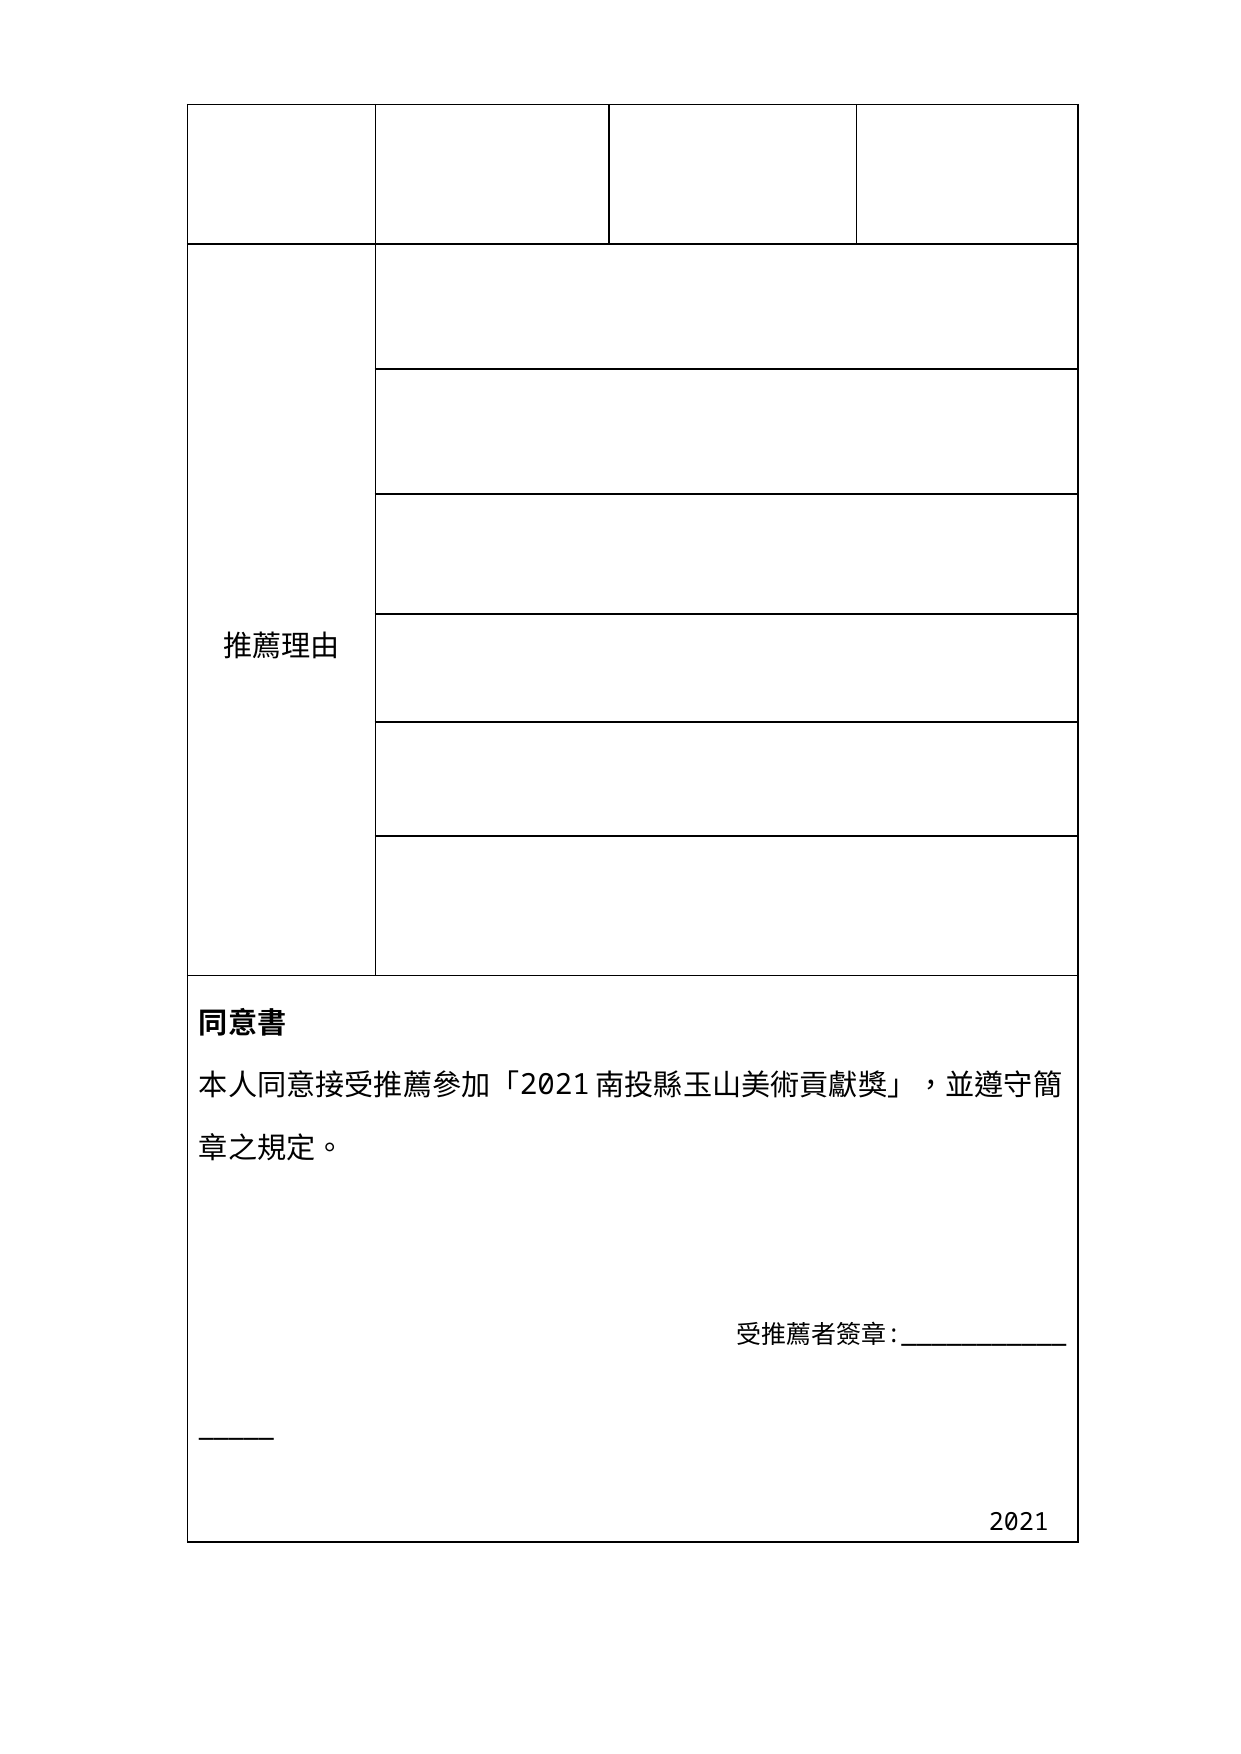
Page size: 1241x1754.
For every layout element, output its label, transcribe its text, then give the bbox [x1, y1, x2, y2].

table_cell 推薦理由 [188, 245, 375, 975]
table_cell [610, 105, 856, 243]
table_cell [376, 245, 1077, 368]
table_cell [857, 105, 1077, 243]
table_cell [376, 837, 1077, 975]
table_cell [376, 105, 608, 243]
table_cell [376, 723, 1077, 835]
table_cell [376, 615, 1077, 721]
table_cell [376, 495, 1077, 613]
table_cell [376, 370, 1077, 493]
table_cell [188, 105, 375, 243]
table_cell 同意書 本人同意接受推薦參加「2021南投縣玉山美術貢獻獎」，並遵守簡章之規定。 受推薦者簽章:________________ 2021 [188, 976, 1077, 1541]
